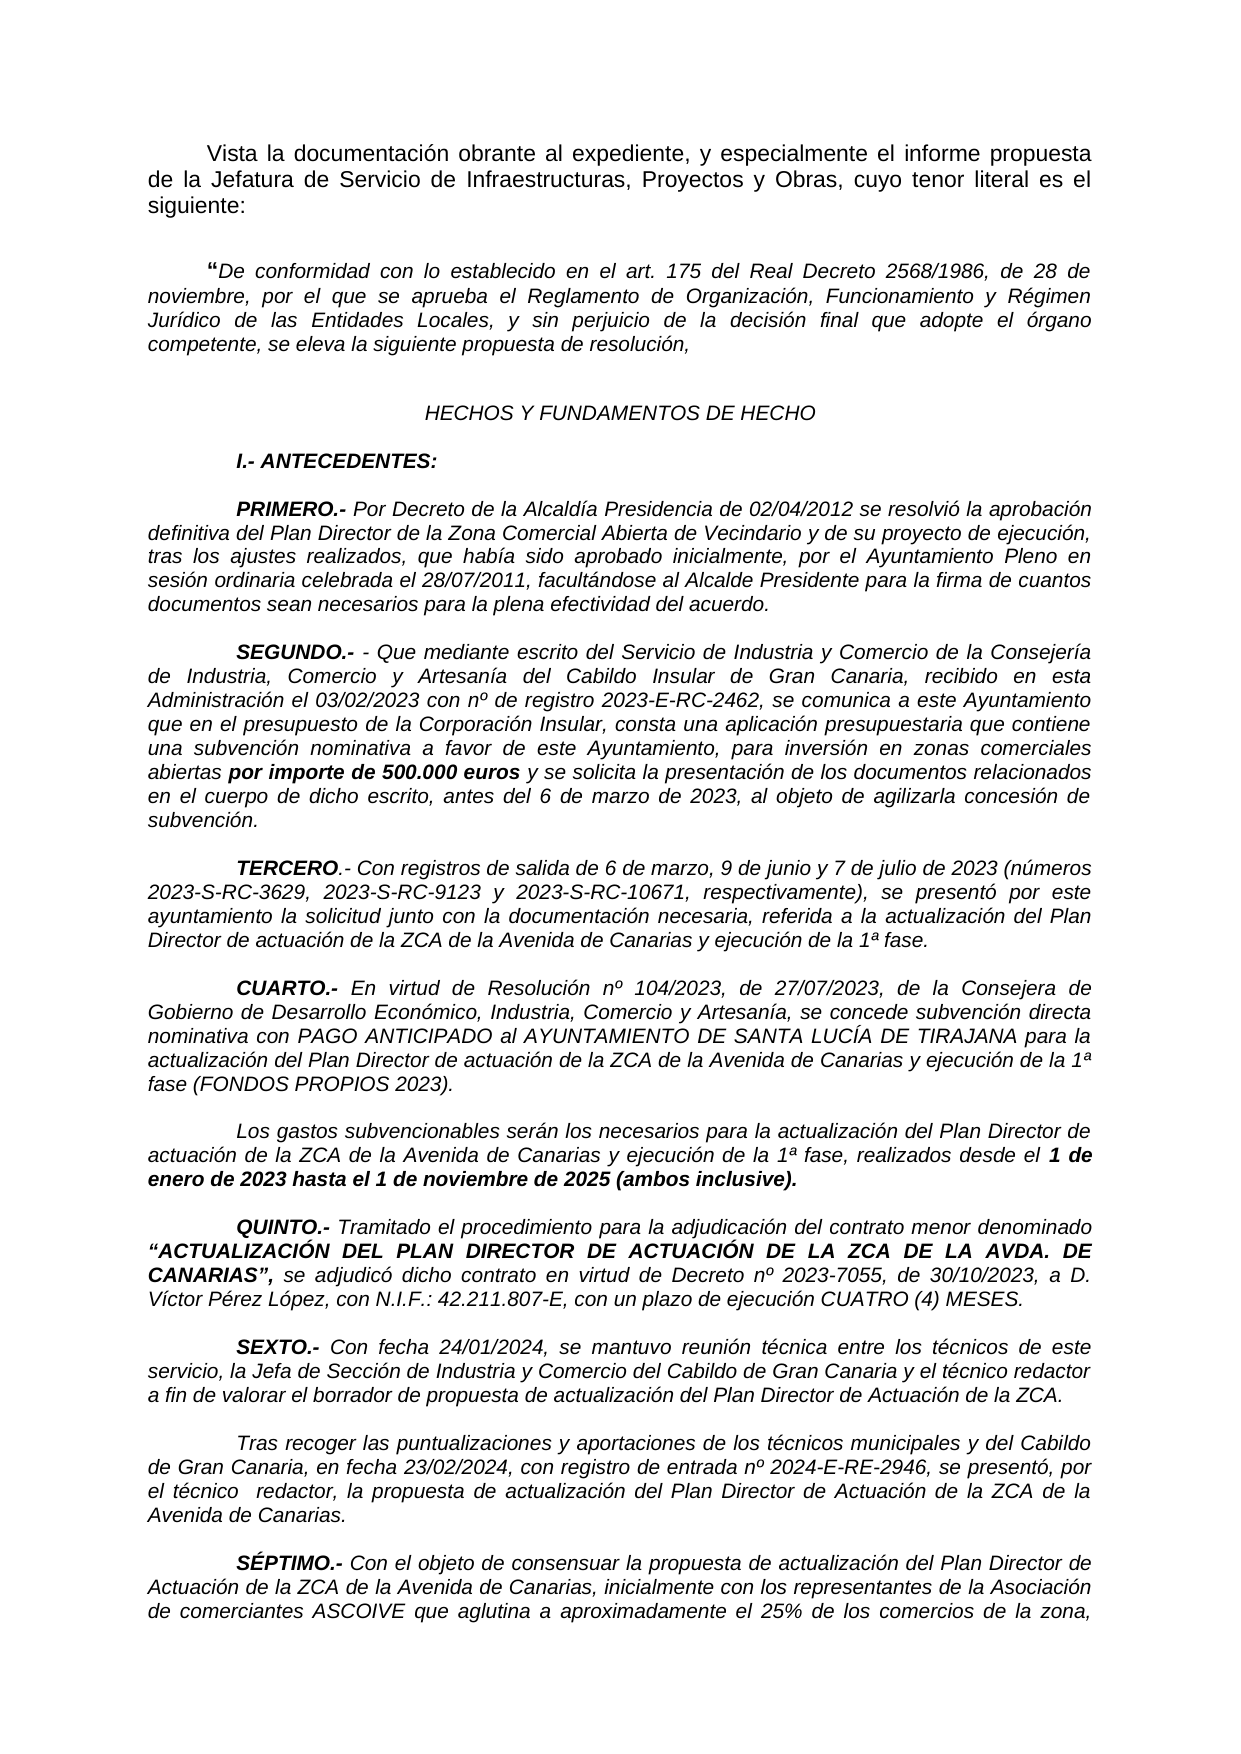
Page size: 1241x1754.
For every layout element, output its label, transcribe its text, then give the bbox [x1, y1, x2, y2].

text Tras recoger las puntualizaciones y aportaciones de los técnicos municipales y del Cabildo de Gran Canaria, en fecha 23/02/2024, con registro de entrada nº 2024-E-RE-2946, se presentó, por el técnico redactor, la propuesta de actualización del Plan Director de Actuación de la ZCA de la Avenida de Canarias. [148, 1431, 1093, 1527]
text I.- ANTECEDENTES: [148, 448, 1093, 472]
text CUARTO.- En virtud de Resolución nº 104/2023, de 27/07/2023, de la Consejera de Gobierno de Desarrollo Económico, Industria, Comercio y Artesanía, se concede subvención directa nominativa con PAGO ANTICIPADO al AYUNTAMIENTO DE SANTA LUCÍA DE TIRAJANA para la actualización del Plan Director de actuación de la ZCA de la Avenida de Canarias y ejecución de la 1ª fase (FONDOS PROPIOS 2023). [148, 976, 1093, 1095]
text Los gastos subvencionables serán los necesarios para la actualización del Plan Director de actuación de la ZCA de la Avenida de Canarias y ejecución de la 1ª fase, realizados desde el 1 de enero de 2023 hasta el 1 de noviembre de 2025 (ambos inclusive). [148, 1119, 1093, 1191]
text Vista la documentación obrante al expediente, y especialmente el informe propuesta de la Jefatura de Servicio de Infraestructuras, Proyectos y Obras, cuyo tenor literal es el siguiente: [148, 139, 1093, 219]
text PRIMERO.- Por Decreto de la Alcaldía Presidencia de 02/04/2012 se resolvió la aprobación definitiva del Plan Director de la Zona Comercial Abierta de Vecindario y de su proyecto de ejecución, tras los ajustes realizados, que había sido aprobado inicialmente, por el Ayuntamiento Pleno en sesión ordinaria celebrada el 28/07/2011, facultándose al Alcalde Presidente para la firma de cuantos documentos sean necesarios para la plena efectividad del acuerdo. [148, 496, 1093, 616]
text SÉPTIMO.- Con el objeto de consensuar la propuesta de actualización del Plan Director de Actuación de la ZCA de la Avenida de Canarias, inicialmente con los representantes de la Asociación de comerciantes ASCOIVE que aglutina a aproximadamente el 25% de los comercios de la zona, para posteriormente hacerlo con el grueso del colectivo de empresarios, se celebró una reunión de presentación de las conclusiones del documento a la junta directiva de la asociación en fecha 04/03/2024. [148, 1551, 1093, 1622]
text TERCERO.- Con registros de salida de 6 de marzo, 9 de junio y 7 de julio de 2023 (números 2023-S-RC-3629, 2023-S-RC-9123 y 2023-S-RC-10671, respectivamente), se presentó por este ayuntamiento la solicitud junto con la documentación necesaria, referida a la actualización del Plan Director de actuación de la ZCA de la Avenida de Canarias y ejecución de la 1ª fase. [148, 856, 1093, 952]
subtitle HECHOS Y FUNDAMENTOS DE HECHO [148, 401, 1093, 424]
text SEXTO.- Con fecha 24/01/2024, se mantuvo reunión técnica entre los técnicos de este servicio, la Jefa de Sección de Industria y Comercio del Cabildo de Gran Canaria y el técnico redactor a fin de valorar el borrador de propuesta de actualización del Plan Director de Actuación de la ZCA. [148, 1335, 1093, 1407]
text SEGUNDO.- - Que mediante escrito del Servicio de Industria y Comercio de la Consejería de Industria, Comercio y Artesanía del Cabildo Insular de Gran Canaria, recibido en esta Administración el 03/02/2023 con nº de registro 2023-E-RC-2462, se comunica a este Ayuntamiento que en el presupuesto de la Corporación Insular, consta una aplicación presupuestaria que contiene una subvención nominativa a favor de este Ayuntamiento, para inversión en zonas comerciales abiertas por importe de 500.000 euros y se solicita la presentación de los documentos relacionados en el cuerpo de dicho escrito, antes del 6 de marzo de 2023, al objeto de agilizarla concesión de subvención. [148, 640, 1093, 832]
text QUINTO.- Tramitado el procedimiento para la adjudicación del contrato menor denominado “ACTUALIZACIÓN DEL PLAN DIRECTOR DE ACTUACIÓN DE LA ZCA DE LA AVDA. DE CANARIAS”, se adjudicó dicho contrato en virtud de Decreto nº 2023-7055, de 30/10/2023, a D. Víctor Pérez López, con N.I.F.: 42.211.807-E, con un plazo de ejecución CUATRO (4) MESES. [148, 1215, 1093, 1311]
text “De conformidad con lo establecido en el art. 175 del Real Decreto 2568/1986, de 28 de noviembre, por el que se aprueba el Reglamento de Organización, Funcionamiento y Régimen Jurídico de las Entidades Locales, y sin perjuicio de la decisión final que adopte el órgano competente, se eleva la siguiente propuesta de resolución, [148, 257, 1093, 356]
